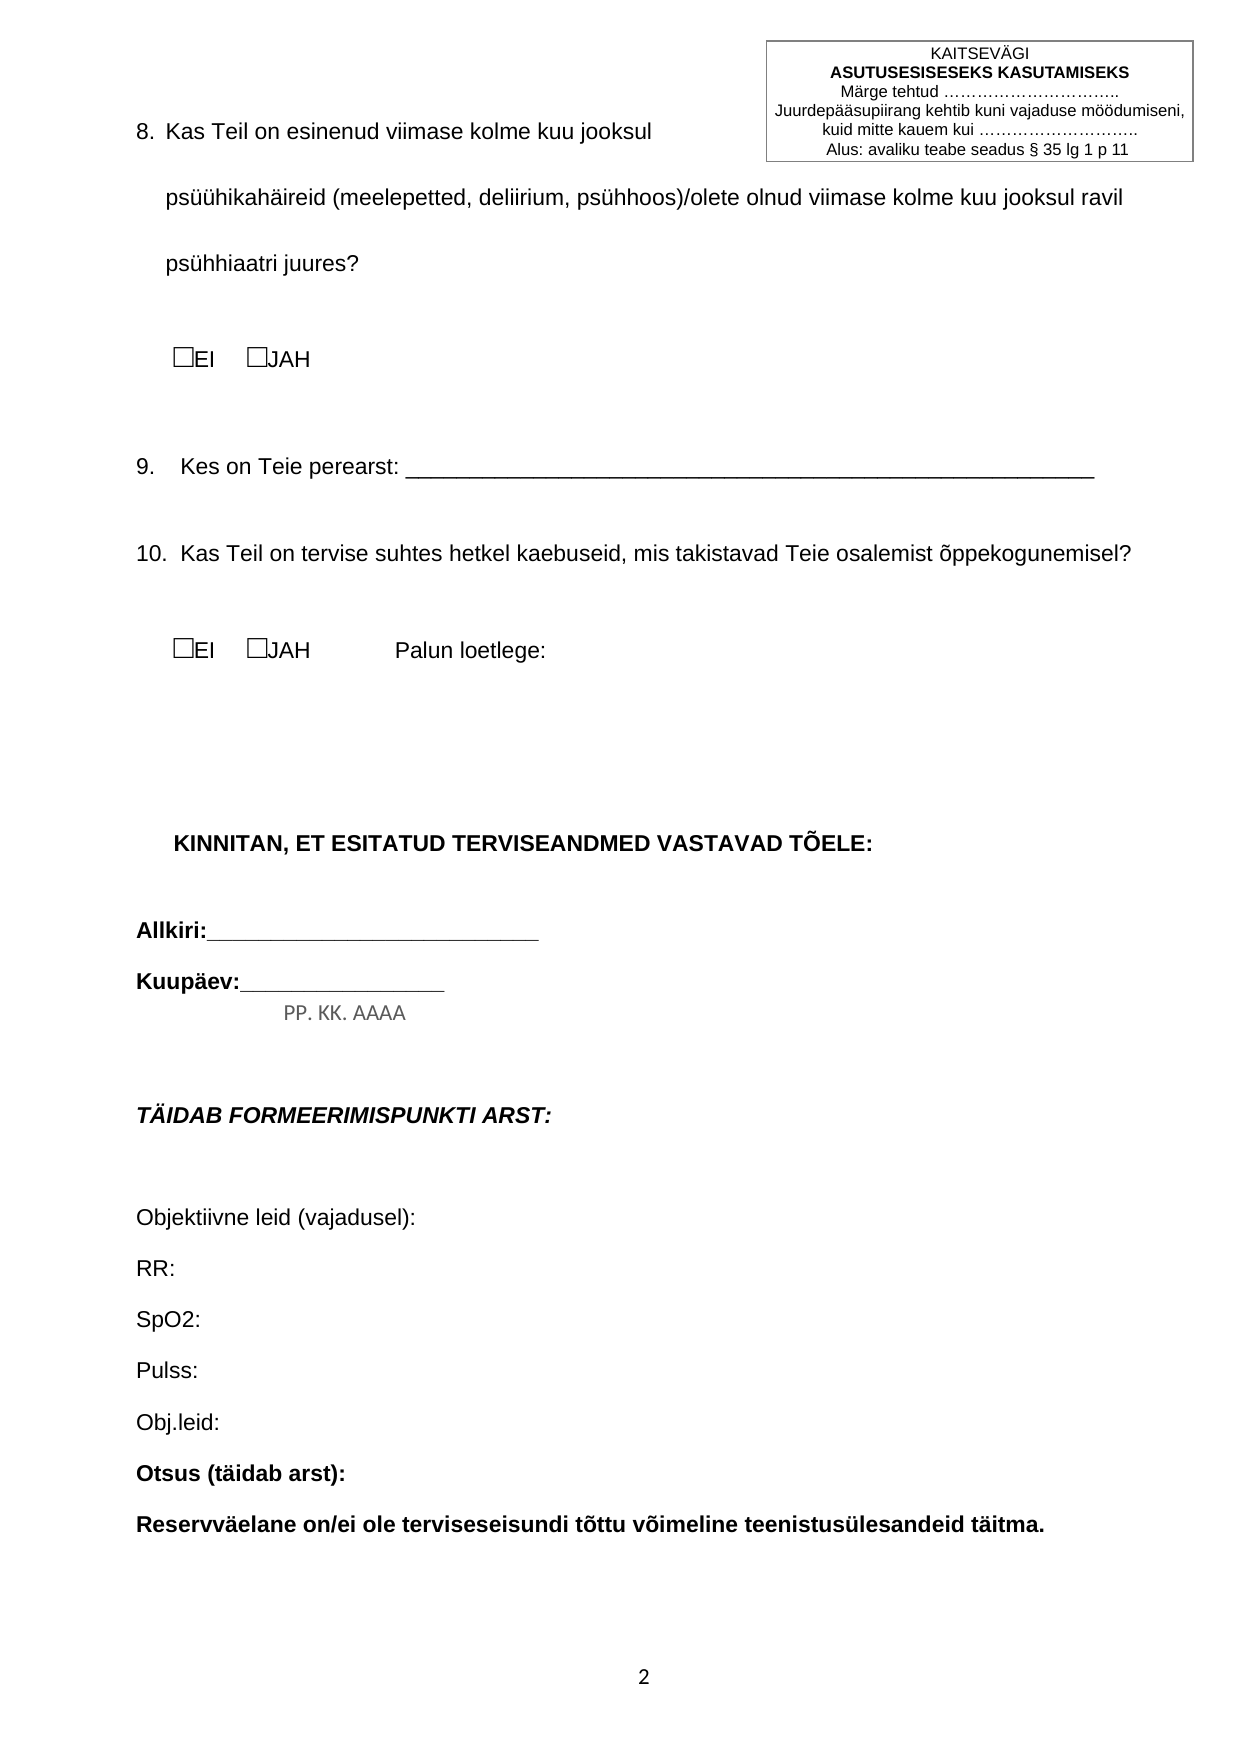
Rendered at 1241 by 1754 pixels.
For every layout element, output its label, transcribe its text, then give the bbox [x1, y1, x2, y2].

text SpO2: [136, 1306, 1152, 1333]
text RR: [136, 1255, 1152, 1282]
text Obj.leid: [136, 1408, 1152, 1435]
text PP. KK. AAAA [209, 998, 1152, 1026]
text Reservväelane on/ei ole terviseseisundi tõttu võimeline teenistusülesandeid täitma. [136, 1511, 1152, 1537]
text TÄIDAB FORMEERIMISPUNKTI ARST: [136, 1102, 1152, 1128]
list Kes on Teie perearst: ______________________________________________________ [136, 453, 1152, 480]
text Pulss: [136, 1357, 1152, 1384]
list Kas Teil on esinenud viimase kolme kuu jooksul psüühikahäireid (meelepetted, deliirium, psühhoos)/olete olnud viimase kolme kuu jooksul ravil psühhiaatri juures? [136, 118, 1152, 276]
list □EI □JAH [173, 336, 1152, 375]
list □EI □JAH Palun loetlege: [173, 627, 1152, 665]
text Otsus (täidab arst): [136, 1459, 1152, 1486]
text Allkiri:__________________________ [136, 917, 1152, 943]
list KINNITAN, ET ESITATUD TERVISEANDMED VASTAVAD TÕELE: [173, 830, 1152, 857]
list Kas Teil on tervise suhtes hetkel kaebuseid, mis takistavad Teie osalemist õppekogunemisel? [136, 540, 1152, 566]
text Kuupäev:________________ [136, 968, 1152, 994]
text Objektiivne leid (vajadusel): [136, 1204, 1152, 1231]
